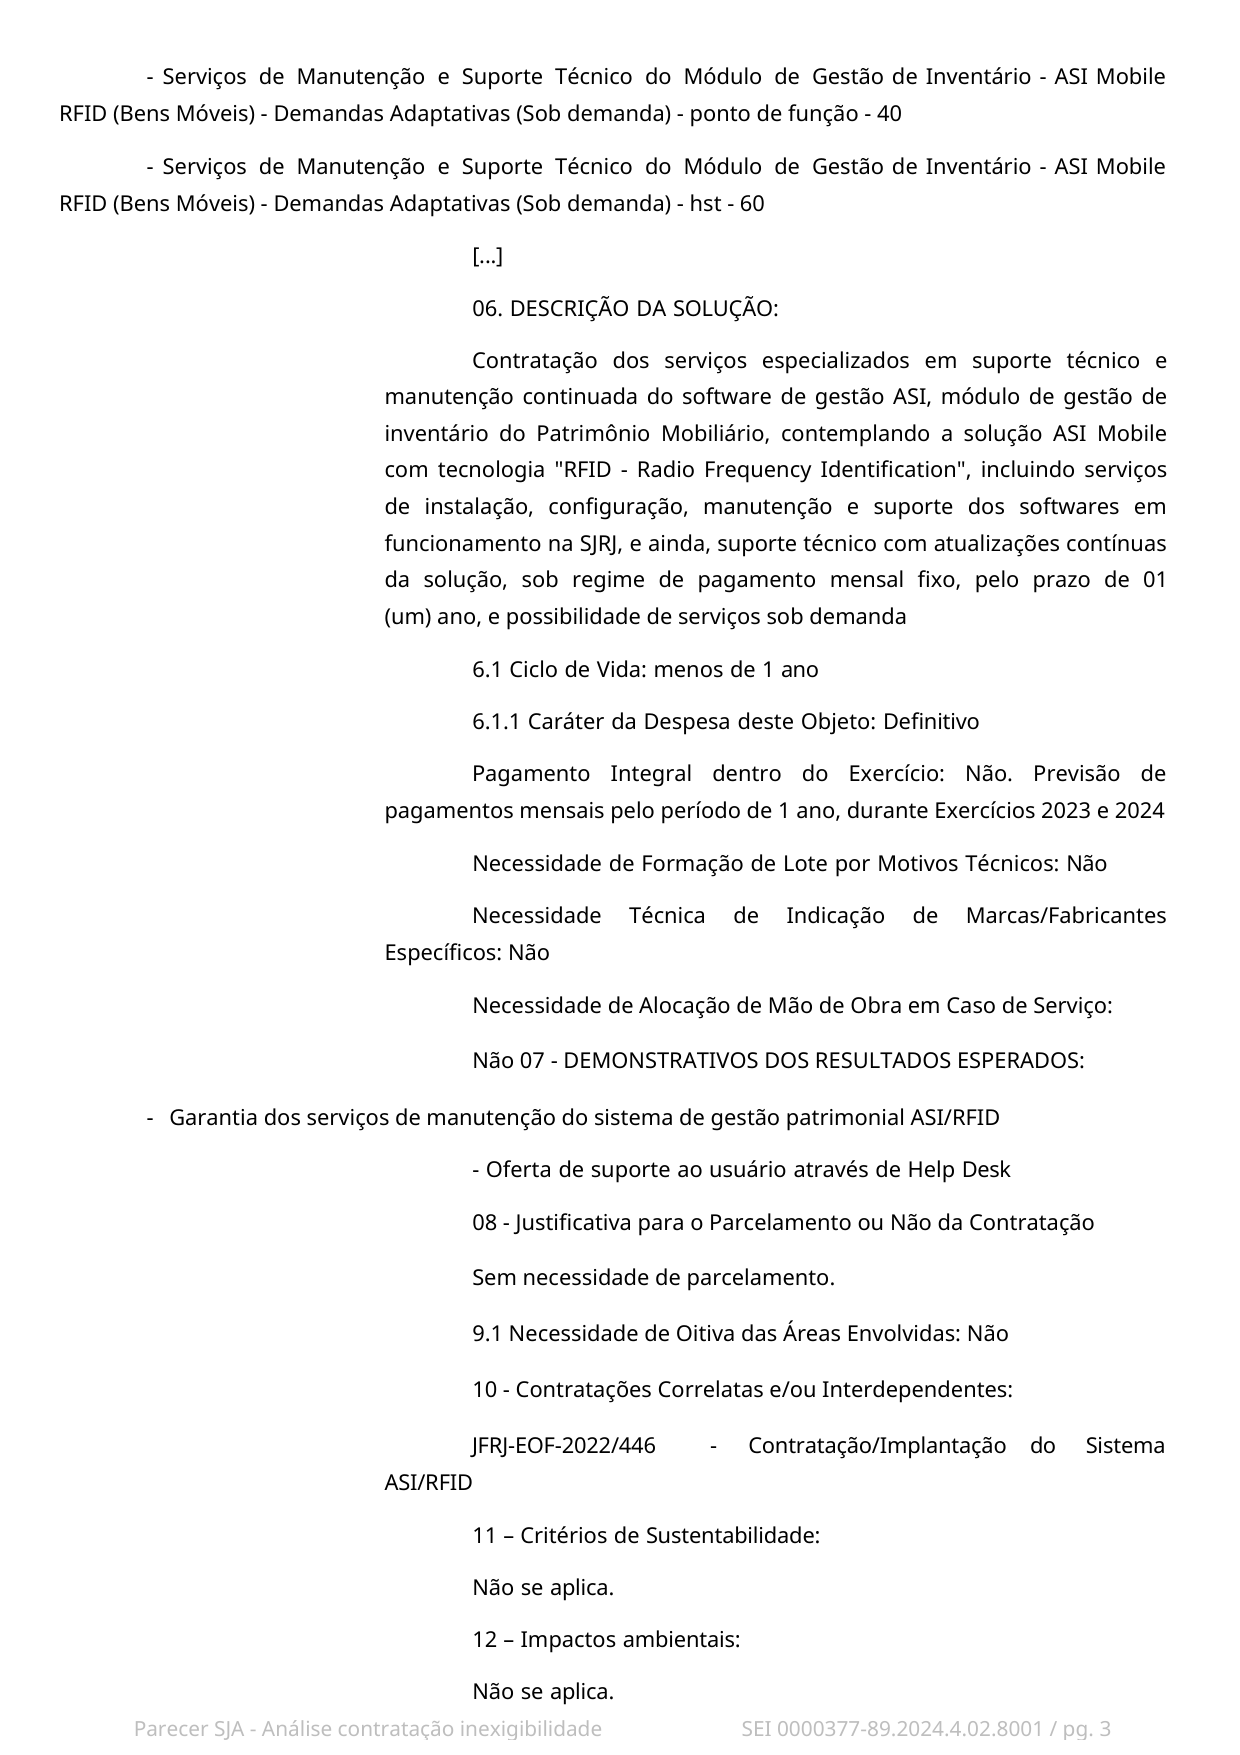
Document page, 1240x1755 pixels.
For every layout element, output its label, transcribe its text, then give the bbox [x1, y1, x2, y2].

text Contratação dos serviços especializados em suporte técnico e manutenção continuada do software de gestão ASI, módulo de gestão de inventário do Patrimônio Mobiliário, contemplando a solução ASI Mobile com tecnologia "RFID - Radio Frequency Identification", incluindo serviços de instalação, configuração, manutenção e suporte dos softwares em funcionamento na SJRJ, e ainda, suporte técnico com atualizações contínuas da solução, sob regime de pagamento mensal fixo, pelo prazo de 01 (um) ano, e possibilidade de serviços sob demanda [384, 345, 1168, 631]
list – Critérios de Sustentabilidade: [472, 1520, 1181, 1549]
text JFRJ-EOF-2022/446 - Contratação/Implantação do Sistema ASI/RFID [384, 1430, 1167, 1497]
list Oferta de suporte ao usuário através de Help Desk [472, 1154, 1181, 1184]
list Caráter da Despesa deste Objeto: Definitivo [472, 706, 1181, 736]
text 06. DESCRIÇÃO DA SOLUÇÃO: [472, 293, 1181, 322]
text Necessidade de Alocação de Mão de Obra em Caso de Serviço: Não 07 - DEMONSTRATIVOS DOS RESULTADOS ESPERADOS: [472, 989, 1158, 1075]
text Não se aplica. [472, 1676, 1181, 1706]
text 9.1 Necessidade de Oitiva das Áreas Envolvidas: Não 10 - Contratações Correlatas e/ou Interdependentes: [472, 1318, 1018, 1404]
text Pagamento Integral dentro do Exercício: Não. Previsão de pagamentos mensais pelo período de 1 ano, durante Exercícios 2023 e 2024 [384, 758, 1167, 825]
text Necessidade de Formação de Lote por Motivos Técnicos: Não [472, 848, 1181, 878]
list Ciclo de Vida: menos de 1 ano [472, 654, 1181, 684]
text Necessidade Técnica de Indicação de Marcas/Fabricantes Específicos: Não [384, 900, 1167, 966]
text [...] [472, 241, 1181, 270]
list Garantia dos serviços de manutenção do sistema de gestão patrimonial ASI/RFID [59, 1101, 1167, 1131]
list – Impactos ambientais: [472, 1624, 1181, 1654]
list Serviços de Manutenção e Suporte Técnico do Módulo de Gestão de Inventário - ASI Mobile RFID (Bens Móveis) - Demandas Adaptativas (Sob demanda) - ponto de função - 40 [59, 61, 1167, 128]
list Serviços de Manutenção e Suporte Técnico do Módulo de Gestão de Inventário - ASI Mobile RFID (Bens Móveis) - Demandas Adaptativas (Sob demanda) - hst - 60 [59, 151, 1167, 217]
text Não se aplica. [472, 1572, 1181, 1602]
text 08 - Justificativa para o Parcelamento ou Não da Contratação Sem necessidade de parcelamento. [472, 1206, 1113, 1292]
